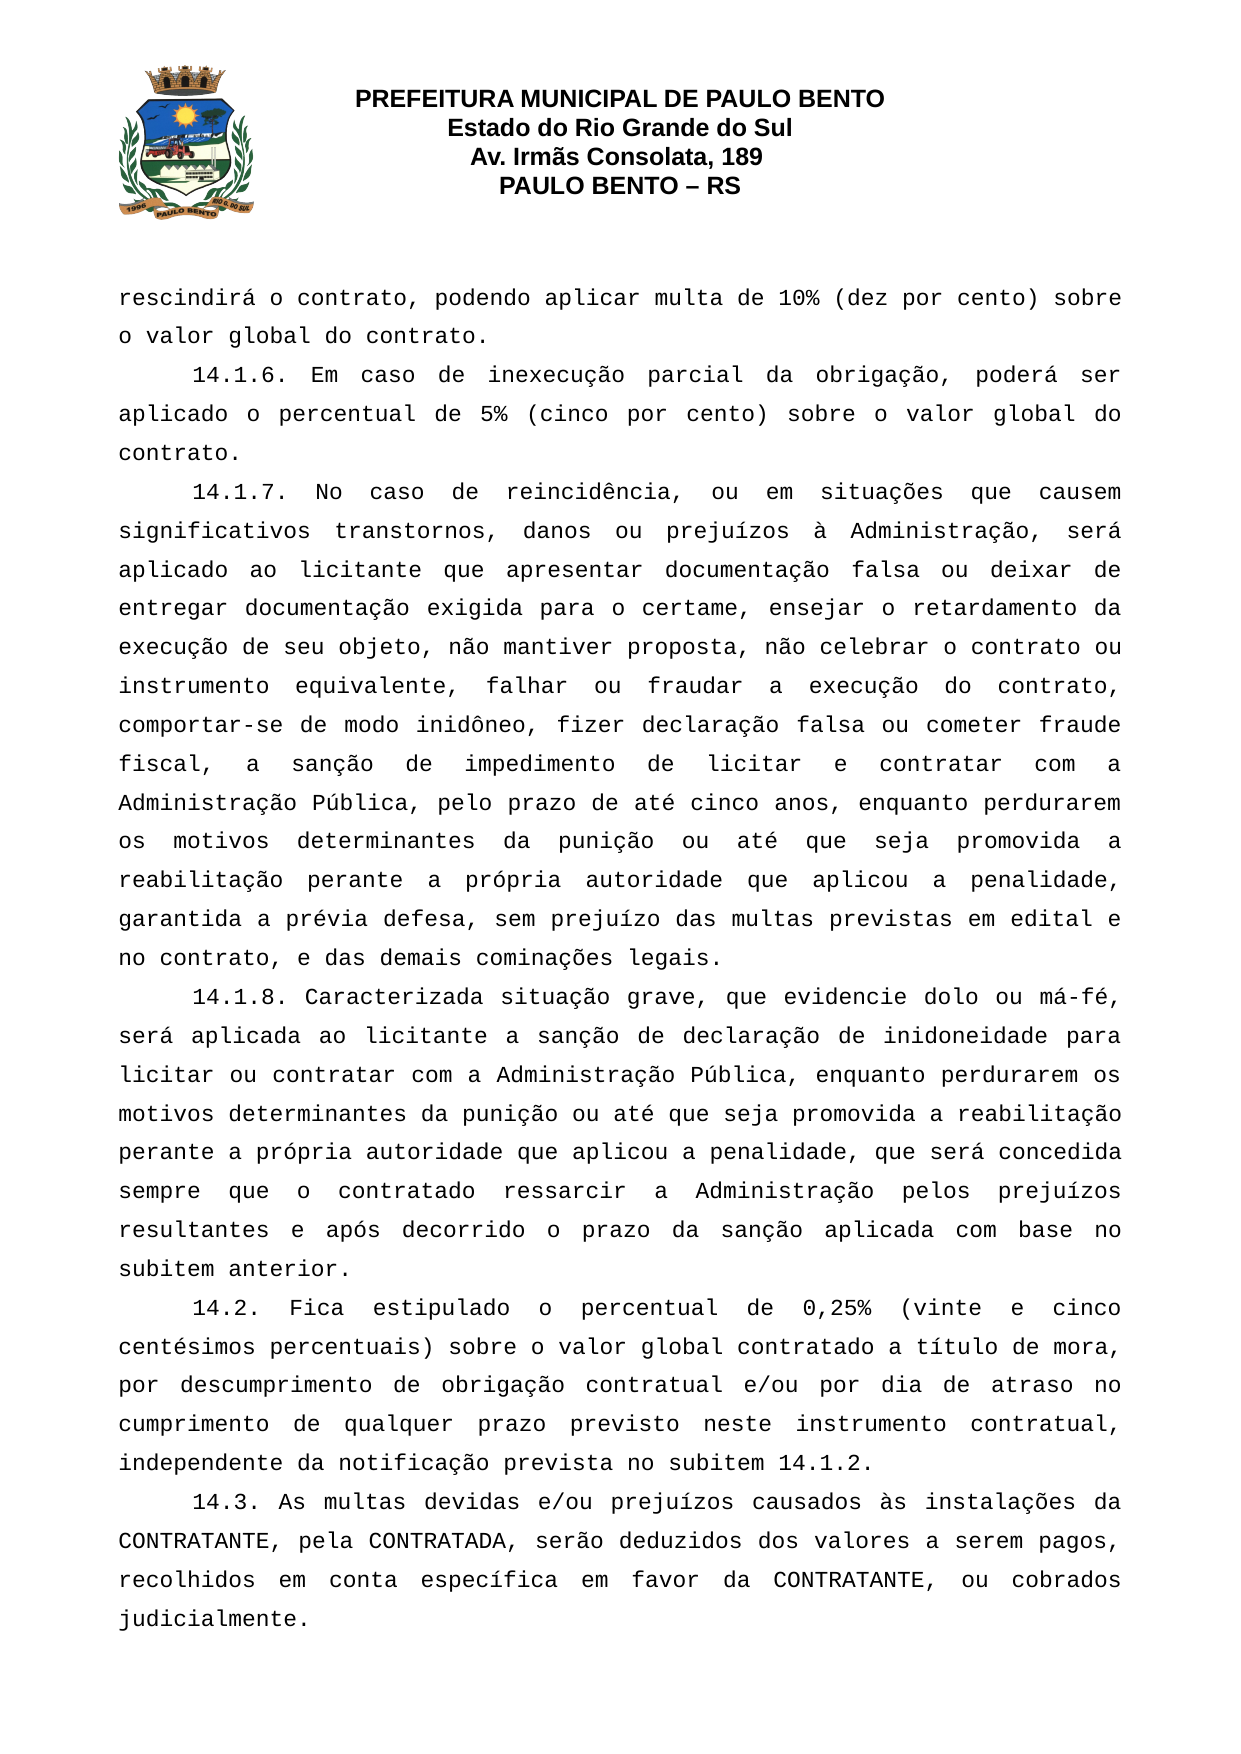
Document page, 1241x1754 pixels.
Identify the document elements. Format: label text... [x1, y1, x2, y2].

text 14.1.8. Caracterizada situação grave, que evidencie dolo ou má-fé, será aplicada ao licitante a sanção de declaração de inidoneidade para licitar ou contratar com a Administração Pública, enquanto perdurarem os motivos determinantes da punição ou até que seja promovida a reabilitação perante a própria autoridade que aplicou a penalidade, que será concedida sempre que o contratado ressarcir a Administração pelos prejuízos resultantes e após decorrido o prazo da sanção aplicada com base no subitem anterior. [118, 985, 1122, 1283]
text 14.1.7. No caso de reincidência, ou em situações que causem significativos transtornos, danos ou prejuízos à Administração, será aplicado ao licitante que apresentar documentação falsa ou deixar de entregar documentação exigida para o certame, ensejar o retardamento da execução de seu objeto, não mantiver proposta, não celebrar o contrato ou instrumento equivalente, falhar ou fraudar a execução do contrato, comportar-se de modo inidôneo, fizer declaração falsa ou cometer fraude fiscal, a sanção de impedimento de licitar e contratar com a Administração Pública, pelo prazo de até cinco anos, enquanto perdurarem os motivos determinantes da punição ou até que seja promovida a reabilitação perante a própria autoridade que aplicou a penalidade, garantida a prévia defesa, sem prejuízo das multas previstas em edital e no contrato, e das demais cominações legais. [118, 480, 1122, 972]
text 14.1.6. Em caso de inexecução parcial da obrigação, poderá ser aplicado o percentual de 5% (cinco por cento) sobre o valor global do contrato. [118, 364, 1122, 467]
text 14.3. As multas devidas e/ou prejuízos causados às instalações da CONTRATANTE, pela CONTRATADA, serão deduzidos dos valores a serem pagos, recolhidos em conta específica em favor da CONTRATANTE, ou cobrados judicialmente. [118, 1490, 1122, 1633]
text 14.2. Fica estipulado o percentual de 0,25% (vinte e cinco centésimos percentuais) sobre o valor global contratado a título de mora, por descumprimento de obrigação contratual e/ou por dia de atraso no cumprimento de qualquer prazo previsto neste instrumento contratual, independente da notificação prevista no subitem 14.1.2. [118, 1296, 1122, 1477]
text rescindirá o contrato, podendo aplicar multa de 10% (dez por cento) sobre o valor global do contrato. [118, 286, 1122, 351]
picture [118, 65, 254, 220]
